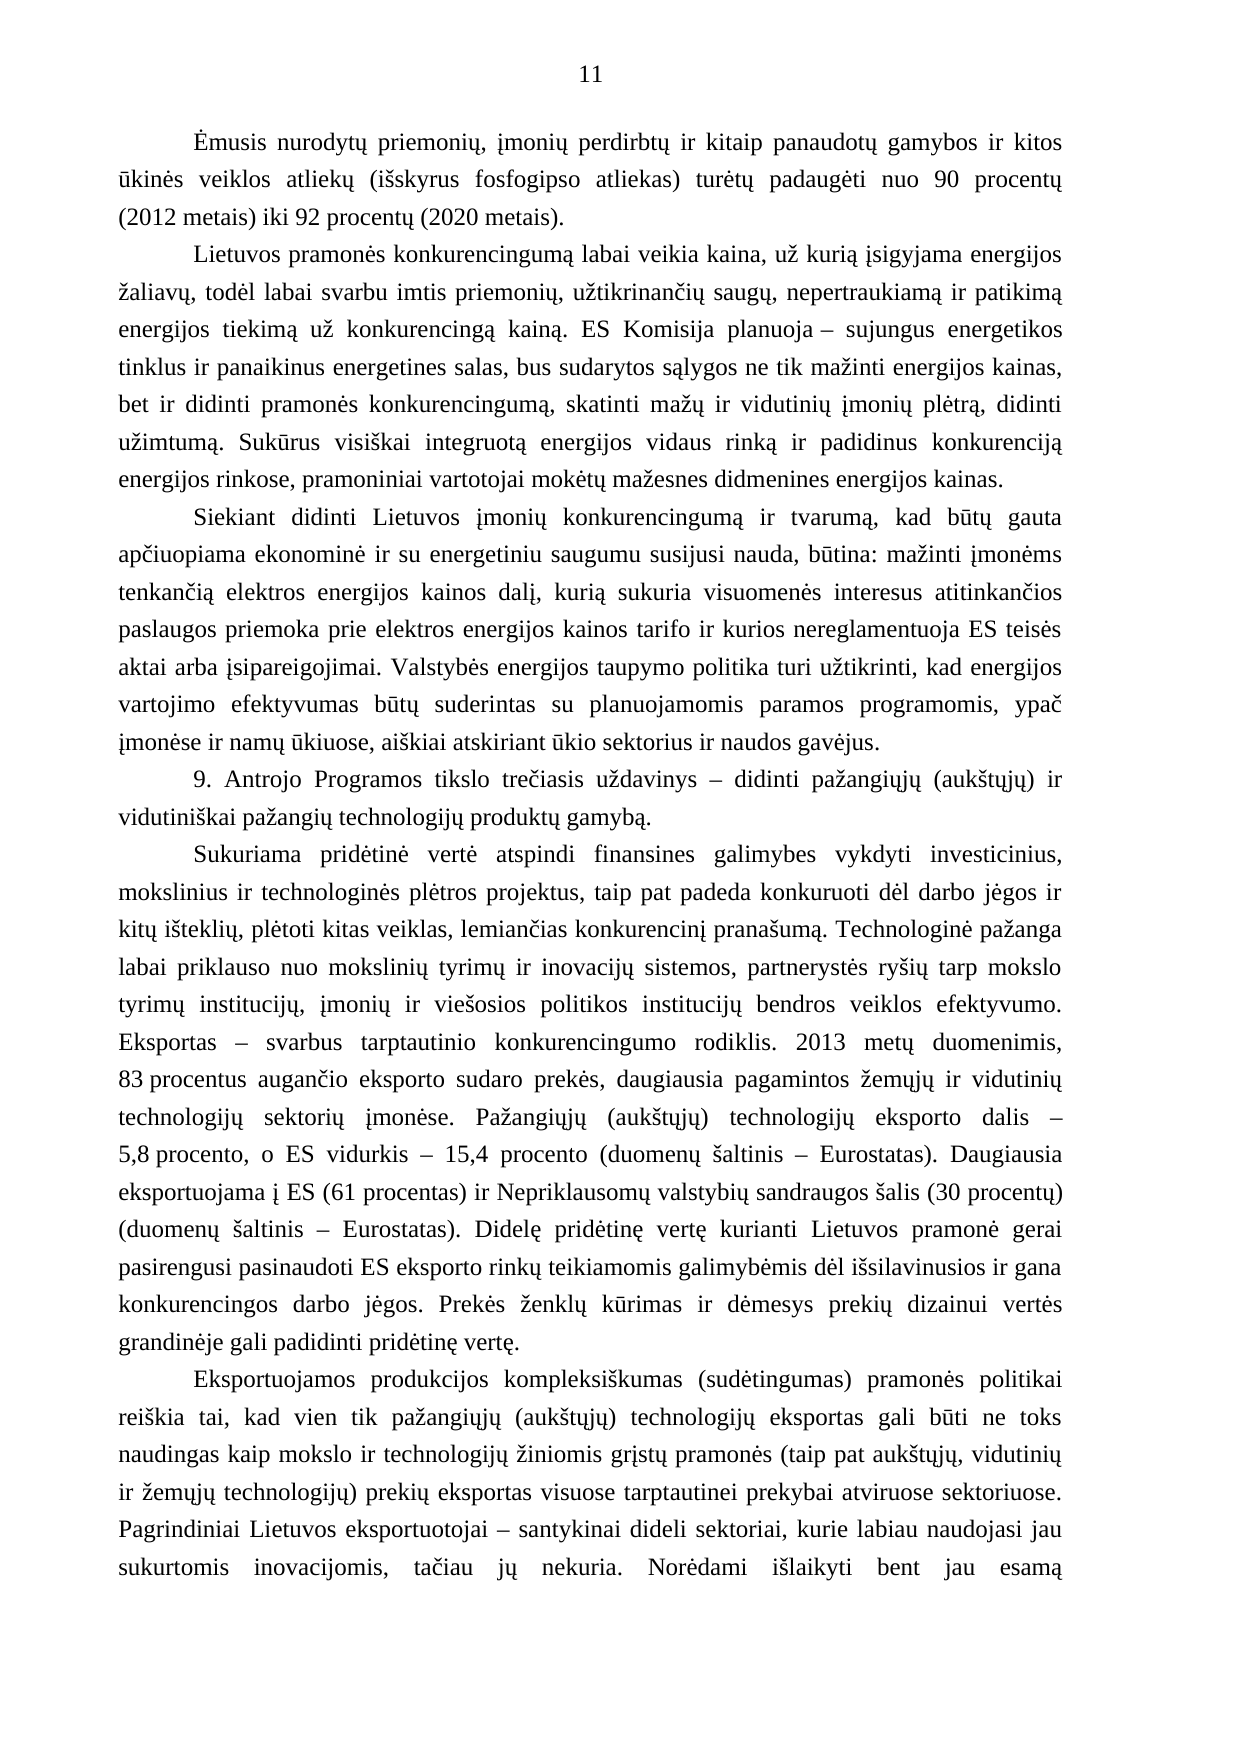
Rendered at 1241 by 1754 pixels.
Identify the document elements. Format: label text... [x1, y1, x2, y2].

text Eksportuojamos produkcijos kompleksiškumas (sudėtingumas) pramonės politikai reiškia tai, kad vien tik pažangiųjų (aukštųjų) technologijų eksportas gali būti ne toks naudingas kaip mokslo ir technologijų žiniomis grįstų pramonės (taip pat aukštųjų, vidutinių ir žemųjų technologijų) prekių eksportas visuose tarptautinei prekybai atviruose sektoriuose. Pagrindiniai Lietuvos eksportuotojai – santykinai dideli sektoriai, kurie labiau naudojasi jau sukurtomis inovacijomis, tačiau jų nekuria. Norėdami išlaikyti bent jau esamą [118, 1356, 1063, 1581]
text 9. Antrojo Programos tikslo trečiasis uždavinys – didinti pažangiųjų (aukštųjų) ir vidutiniškai pažangių technologijų produktų gamybą. [118, 756, 1063, 831]
text Lietuvos pramonės konkurencingumą labai veikia kaina, už kurią įsigyjama energijos žaliavų, todėl labai svarbu imtis priemonių, užtikrinančių saugų, nepertraukiamą ir patikimą energijos tiekimą už konkurencingą kainą. ES Komisija planuoja – sujungus energetikos tinklus ir panaikinus energetines salas, bus sudarytos sąlygos ne tik mažinti energijos kainas, bet ir didinti pramonės konkurencingumą, skatinti mažų ir vidutinių įmonių plėtrą, didinti užimtumą. Sukūrus visiškai integruotą energijos vidaus rinką ir padidinus konkurenciją energijos rinkose, pramoniniai vartotojai mokėtų mažesnes didmenines energijos kainas. [118, 231, 1063, 493]
text Siekiant didinti Lietuvos įmonių konkurencingumą ir tvarumą, kad būtų gauta apčiuopiama ekonominė ir su energetiniu saugumu susijusi nauda, būtina: mažinti įmonėms tenkančią elektros energijos kainos dalį, kurią sukuria visuomenės interesus atitinkančios paslaugos priemoka prie elektros energijos kainos tarifo ir kurios nereglamentuoja ES teisės aktai arba įsipareigojimai. Valstybės energijos taupymo politika turi užtikrinti, kad energijos vartojimo efektyvumas būtų suderintas su planuojamomis paramos programomis, ypač įmonėse ir namų ūkiuose, aiškiai atskiriant ūkio sektorius ir naudos gavėjus. [118, 493, 1063, 756]
text Sukuriama pridėtinė vertė atspindi finansines galimybes vykdyti investicinius, mokslinius ir technologinės plėtros projektus, taip pat padeda konkuruoti dėl darbo jėgos ir kitų išteklių, plėtoti kitas veiklas, lemiančias konkurencinį pranašumą. Technologinė pažanga labai priklauso nuo mokslinių tyrimų ir inovacijų sistemos, partnerystės ryšių tarp mokslo tyrimų institucijų, įmonių ir viešosios politikos institucijų bendros veiklos efektyvumo. Eksportas – svarbus tarptautinio konkurencingumo rodiklis. 2013 metų duomenimis, 83 procentus augančio eksporto sudaro prekės, daugiausia pagamintos žemųjų ir vidutinių technologijų sektorių įmonėse. Pažangiųjų (aukštųjų) technologijų eksporto dalis – 5,8 procento, o ES vidurkis – 15,4 procento (duomenų šaltinis – Eurostatas). Daugiausia eksportuojama į ES (61 procentas) ir Nepriklausomų valstybių sandraugos šalis (30 procentų) (duomenų šaltinis – Eurostatas). Didelę pridėtinę vertę kurianti Lietuvos pramonė gerai pasirengusi pasinaudoti ES eksporto rinkų teikiamomis galimybėmis dėl išsilavinusios ir gana konkurencingos darbo jėgos. Prekės ženklų kūrimas ir dėmesys prekių dizainui vertės grandinėje gali padidinti pridėtinę vertę. [118, 831, 1063, 1356]
text Ėmusis nurodytų priemonių, įmonių perdirbtų ir kitaip panaudotų gamybos ir kitos ūkinės veiklos atliekų (išskyrus fosfogipso atliekas) turėtų padaugėti nuo 90 procentų (2012 metais) iki 92 procentų (2020 metais). [118, 118, 1063, 231]
